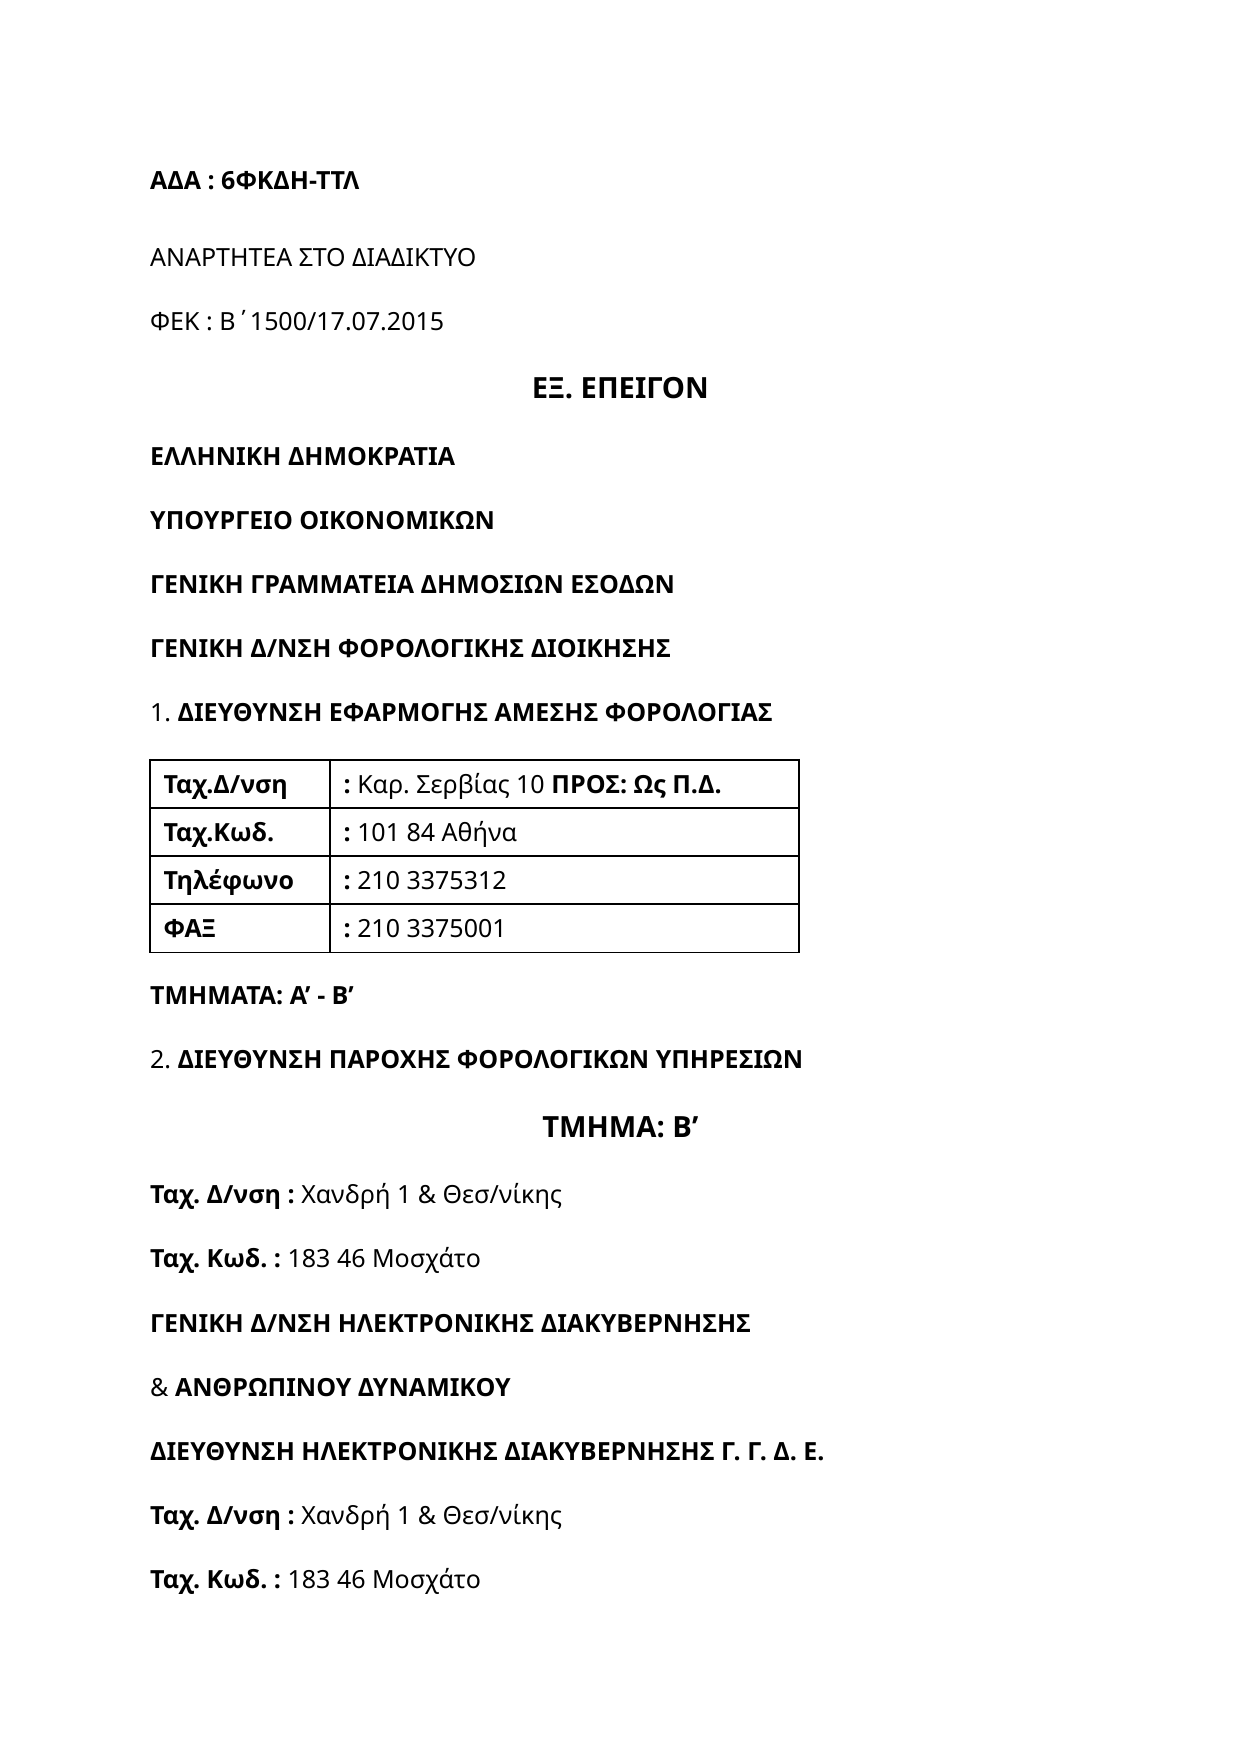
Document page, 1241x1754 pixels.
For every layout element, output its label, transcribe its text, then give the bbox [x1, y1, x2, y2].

text Ταχ. Δ/νση : Χανδρή 1 & Θεσ/νίκης [150, 1498, 1090, 1532]
table_cell Ταχ.Κωδ. [151, 809, 329, 855]
text ΓΕΝΙΚΗ Δ/ΝΣΗ ΦΟΡΟΛΟΓΙΚΗΣ ΔΙΟΙΚΗΣΗΣ [150, 631, 1090, 665]
text ΕΛΛΗΝΙΚΗ ΔΗΜΟΚΡΑΤΙΑ [150, 438, 1090, 472]
table_cell : 210 3375312 [331, 857, 798, 903]
text ΤΜΗΜΑΤΑ: Α’ - Β’ [150, 978, 1090, 1012]
table_header : Καρ. Σερβίας 10 ΠΡΟΣ: Ως Π.Δ. [331, 761, 798, 807]
title ΑΔΑ : 6ΦΚΔΗ-ΤΤΛ [150, 162, 1090, 197]
text Ταχ. Κωδ. : 183 46 Μοσχάτο [150, 1241, 1090, 1275]
table_cell Τηλέφωνο [151, 857, 329, 903]
text ΓΕΝΙΚΗ ΓΡΑΜΜΑΤΕΙΑ ΔΗΜΟΣΙΩΝ ΕΣΟΔΩΝ [150, 566, 1090, 601]
table_cell : 101 84 Αθήνα [331, 809, 798, 855]
text ΔΙΕΥΘΥΝΣΗ ΗΛΕΚΤΡΟΝΙΚΗΣ ΔΙΑΚΥΒΕΡΝΗΣΗΣ Γ. Γ. Δ. Ε. [150, 1434, 1090, 1468]
text ΑΝΑΡΤΗΤΕΑ ΣΤΟ ΔΙΑΔΙΚΤΥΟ [150, 239, 1090, 273]
text ΥΠΟΥΡΓΕΙΟ ΟΙΚΟΝΟΜΙΚΩΝ [150, 502, 1090, 536]
text 2. ΔΙΕΥΘΥΝΣΗ ΠΑΡΟΧΗΣ ΦΟΡΟΛΟΓΙΚΩΝ ΥΠΗΡΕΣΙΩΝ [150, 1042, 1090, 1076]
text ΦΕΚ : Β΄1500/17.07.2015 [150, 303, 1090, 337]
table_header Ταχ.Δ/νση [151, 761, 329, 807]
text 1. ΔΙΕΥΘΥΝΣΗ ΕΦΑΡΜΟΓΗΣ ΑΜΕΣΗΣ ΦΟΡΟΛΟΓΙΑΣ [150, 695, 1090, 729]
text & ΑΝΘΡΩΠΙΝΟΥ ΔΥΝΑΜΙΚΟΥ [150, 1369, 1090, 1403]
table_cell : 210 3375001 [331, 905, 798, 951]
text ΓΕΝΙΚΗ Δ/ΝΣΗ ΗΛΕΚΤΡΟΝΙΚΗΣ ΔΙΑΚΥΒΕΡΝΗΣΗΣ [150, 1305, 1090, 1339]
text Ταχ. Κωδ. : 183 46 Μοσχάτο [150, 1562, 1090, 1596]
subtitle ΤΜΗΜΑ: Β’ [150, 1106, 1090, 1146]
text Ταχ. Δ/νση : Χανδρή 1 & Θεσ/νίκης [150, 1177, 1090, 1211]
text ΕΞ. ΕΠΕΙΓΟΝ [150, 367, 1090, 407]
table_cell ΦΑΞ [151, 905, 329, 951]
